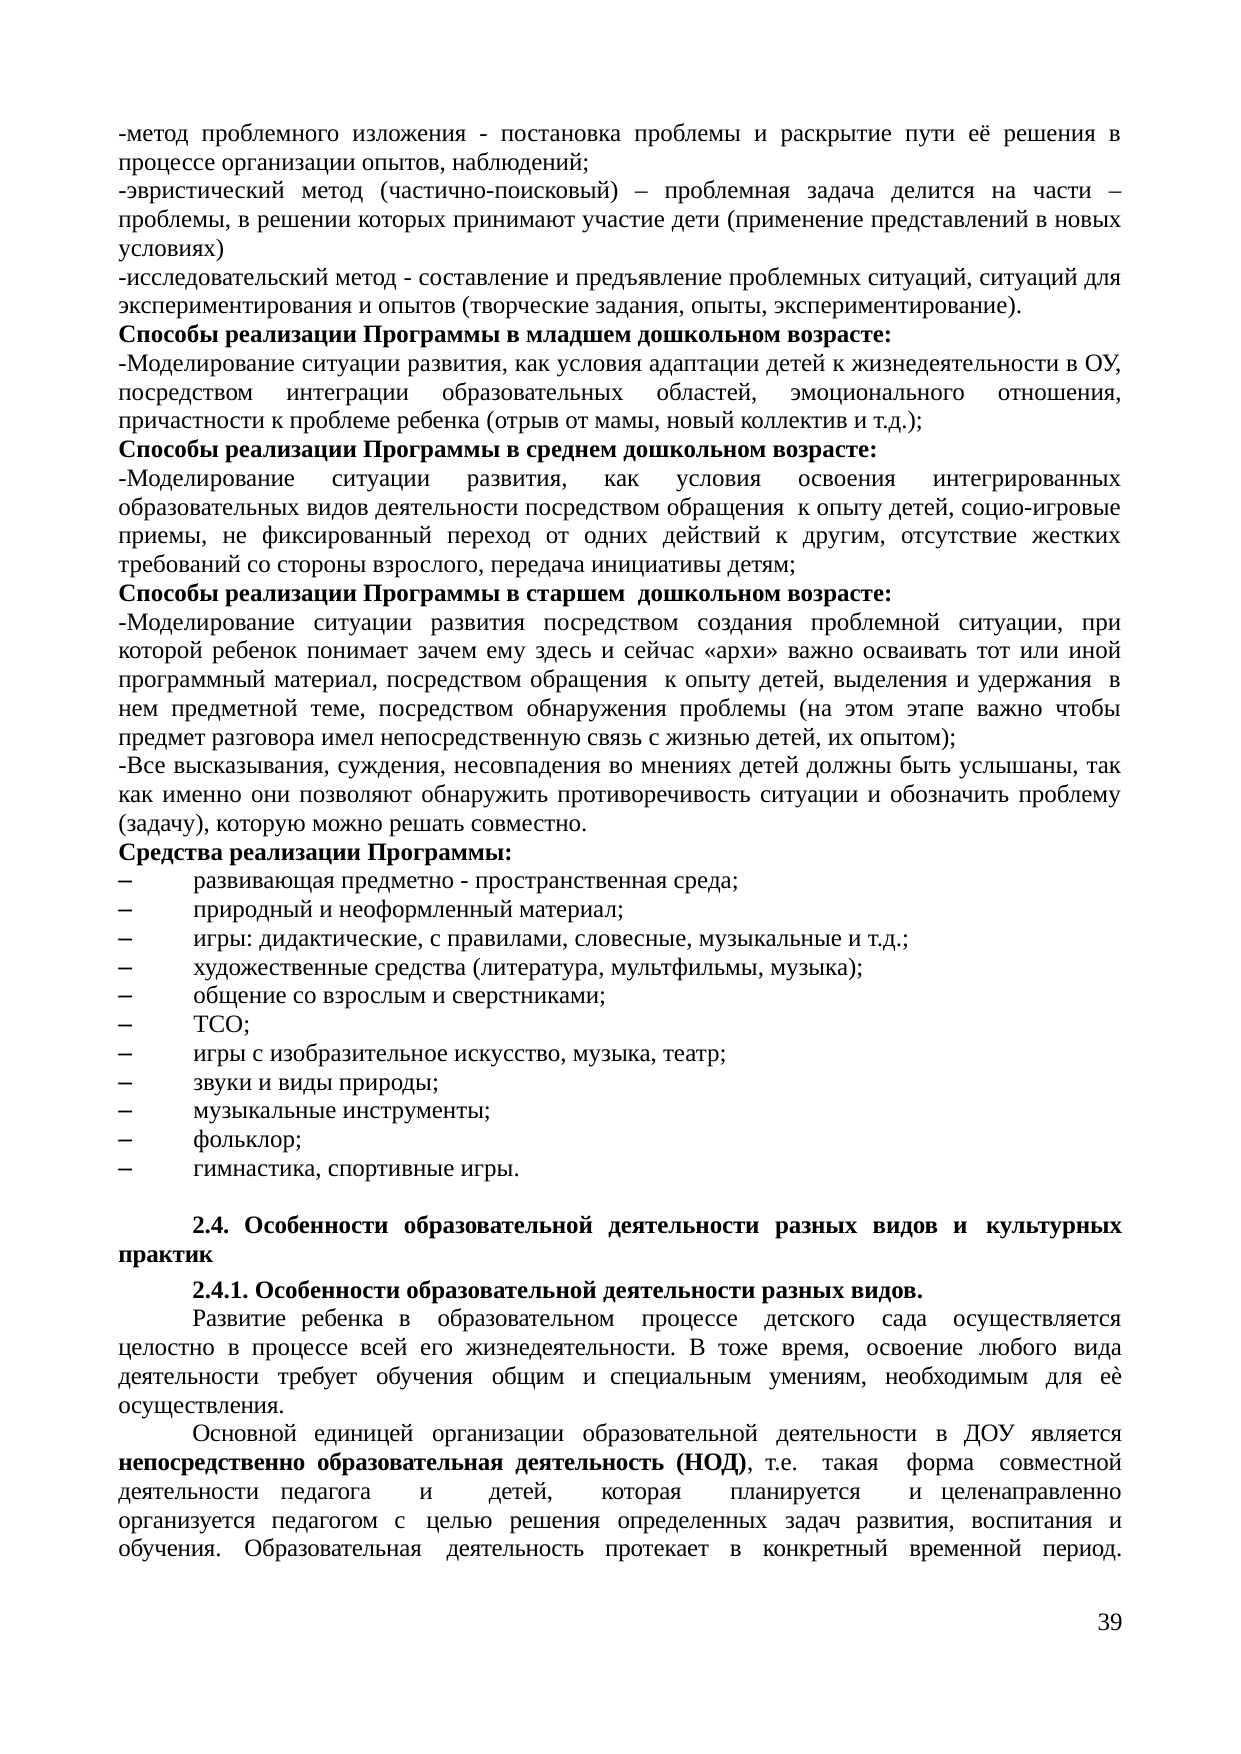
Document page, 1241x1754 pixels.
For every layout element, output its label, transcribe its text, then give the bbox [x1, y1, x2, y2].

text 2.4.1. Особенности образовательной деятельности разных видов. [118, 1275, 1122, 1303]
list -Моделирование ситуации развития посредством создания проблемной ситуации, при которой ребенок понимает зачем ему здесь и сейчас «архи» важно осваивать тот или иной программный материал, посредством обращения к опыту детей, выделения и удержания в нем предметной теме, посредством обнаружения проблемы (на этом этапе важно чтобы предмет разговора имел непосредственную связь с жизнью детей, их опытом); [118, 607, 1122, 751]
list Способы реализации Программы в среднем дошкольном возрасте: [118, 434, 1122, 463]
list художественные средства (литература, мультфильмы, музыка); [118, 952, 1122, 981]
list ТСО; [118, 1009, 1122, 1038]
text 2.4. Особенности образовательной деятельности разных видов и культурных практик [118, 1211, 1122, 1268]
list -Все высказывания, суждения, несовпадения во мнениях детей должны быть услышаны, так как именно они позволяют обнаружить противоречивость ситуации и обозначить проблему (задачу), которую можно решать совместно. [118, 751, 1122, 837]
list -Моделирование ситуации развития, как условия адаптации детей к жизнедеятельности в ОУ, посредством интеграции образовательных областей, эмоционального отношения, причастности к проблеме ребенка (отрыв от мамы, новый коллектив и т.д.); [118, 348, 1122, 434]
list -эвристический метод (частично-поисковый) – проблемная задача делится на части – проблемы, в решении которых принимают участие дети (применение представлений в новых условиях) [118, 176, 1122, 262]
list природный и неоформленный материал; [118, 894, 1122, 923]
list развивающая предметно - пространственная среда; [118, 866, 1122, 894]
list общение со взрослым и сверстниками; [118, 981, 1122, 1009]
list -исследовательский метод - составление и предъявление проблемных ситуаций, ситуаций для экспериментирования и опытов (творческие задания, опыты, экспериментирование). [118, 262, 1122, 319]
list Способы реализации Программы в младшем дошкольном возрасте: [118, 319, 1122, 348]
list -Моделирование ситуации развития, как условия освоения интегрированных образовательных видов деятельности посредством обращения к опыту детей, социо-игровые приемы, не фиксированный переход от одних действий к другим, отсутствие жестких требований со стороны взрослого, передача инициативы детям; [118, 463, 1122, 578]
list фольклор; [118, 1124, 1122, 1153]
list игры: дидактические, с правилами, словесные, музыкальные и т.д.; [118, 923, 1122, 952]
list гимнастика, спортивные игры. [118, 1153, 1122, 1182]
text Развитие ребенка в образовательном процессе детского сада осуществляется целостно в процессе всей его жизнедеятельности. В тоже время, освоение любого вида деятельности требует обучения общим и специальным умениям, необходимым для еѐ осуществления. [118, 1303, 1122, 1418]
list Средства реализации Программы: [118, 837, 1122, 866]
list игры с изобразительное искусство, музыка, театр; [118, 1038, 1122, 1067]
list Способы реализации Программы в старшем дошкольном возрасте: [118, 578, 1122, 607]
text Основной единицей организации образовательной деятельности в ДОУ является непосредственно образовательная деятельность (НОД), т.е. такая форма совместной деятельности педагога и детей, которая планируется и целенаправленно организуется педагогом с целью решения определенных задач развития, воспитания и обучения. Образовательная деятельность протекает в конкретный временной период. [118, 1418, 1122, 1562]
list звуки и виды природы; [118, 1067, 1122, 1096]
list музыкальные инструменты; [118, 1096, 1122, 1124]
list -метод проблемного изложения - постановка проблемы и раскрытие пути её решения в процессе организации опытов, наблюдений; [118, 118, 1122, 176]
